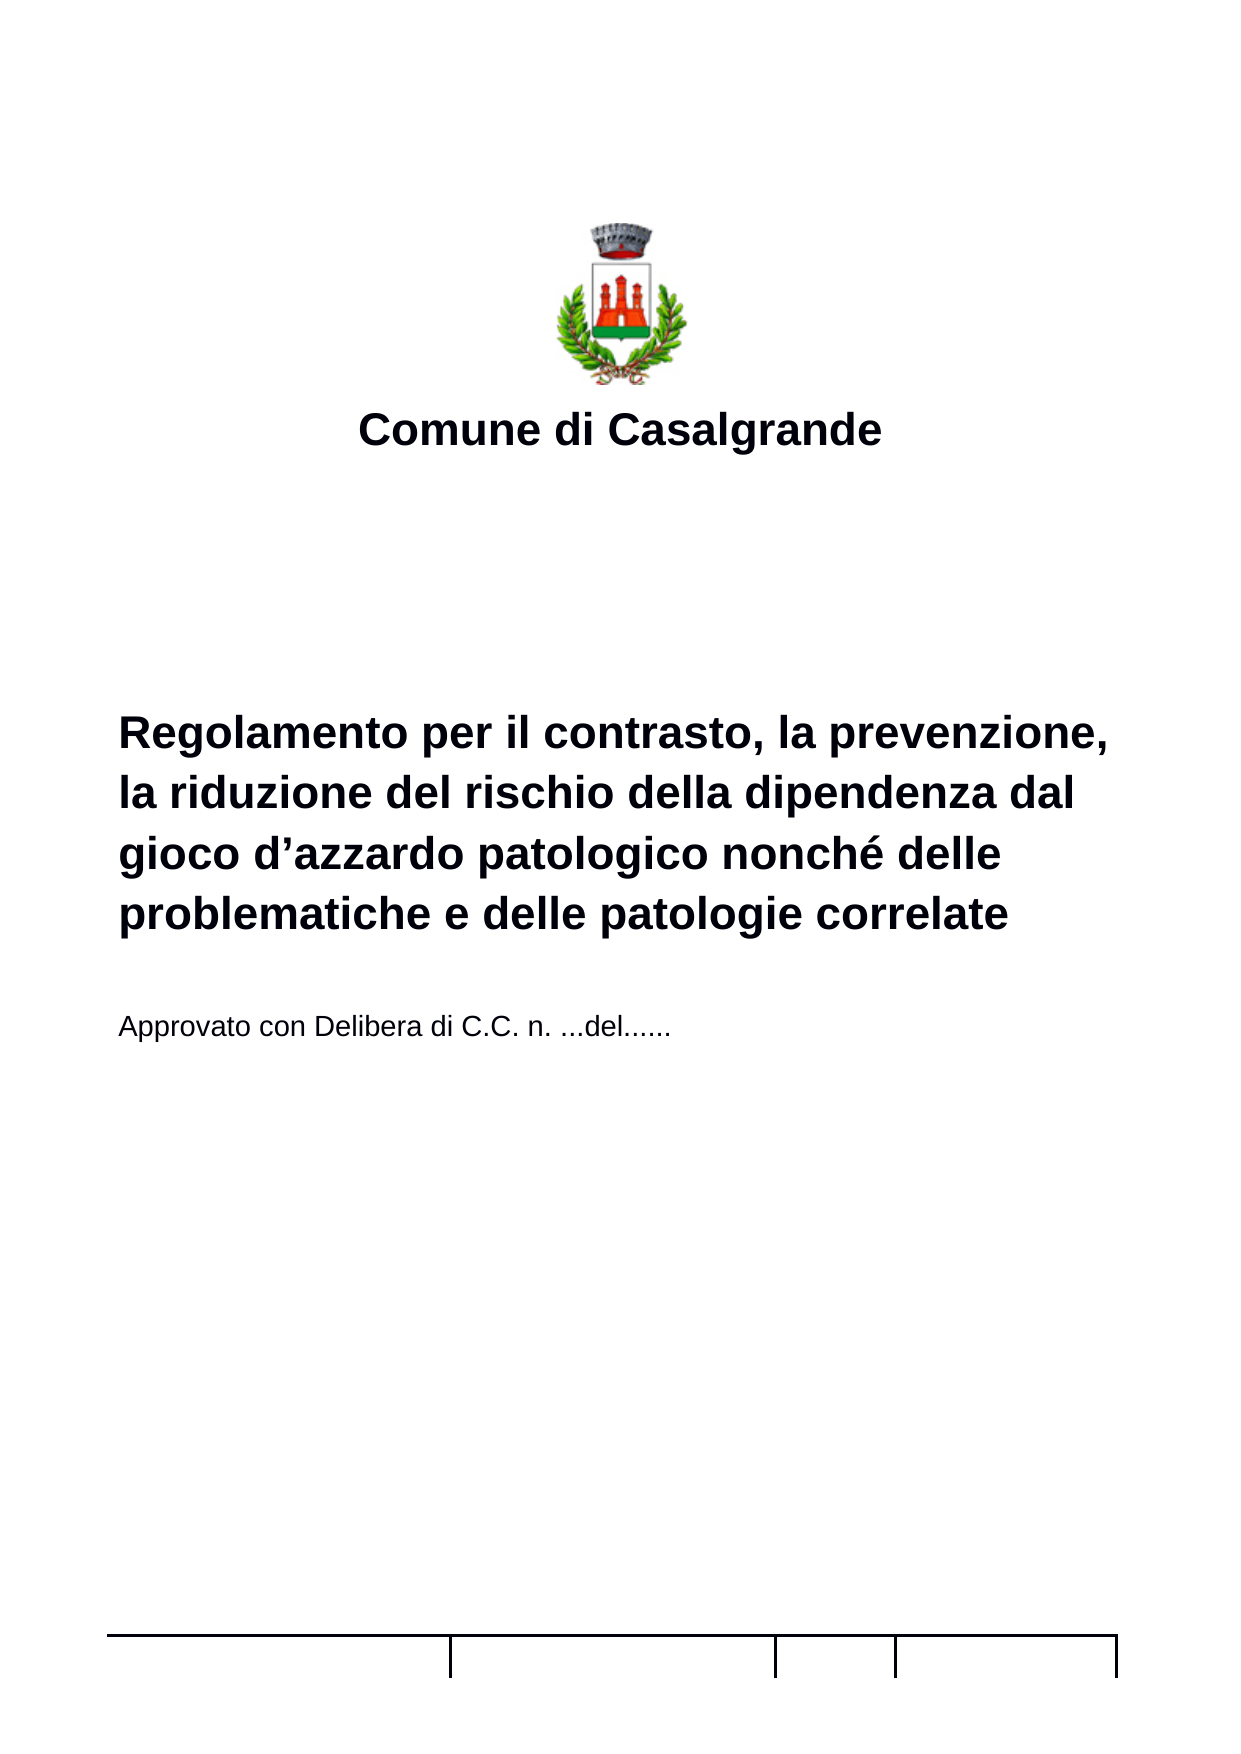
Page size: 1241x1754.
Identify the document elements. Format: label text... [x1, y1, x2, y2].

text Regolamento per il contrasto, la prevenzione, la riduzione del rischio della dipendenza dal gioco d’azzardo patologico nonché delle problematiche e delle patologie correlate [118, 705, 1122, 939]
picture [556, 223, 688, 385]
text Comune di Casalgrande [177, 402, 1063, 455]
text Approvato con Delibera di C.C. n. ...del...... [118, 1009, 1122, 1043]
